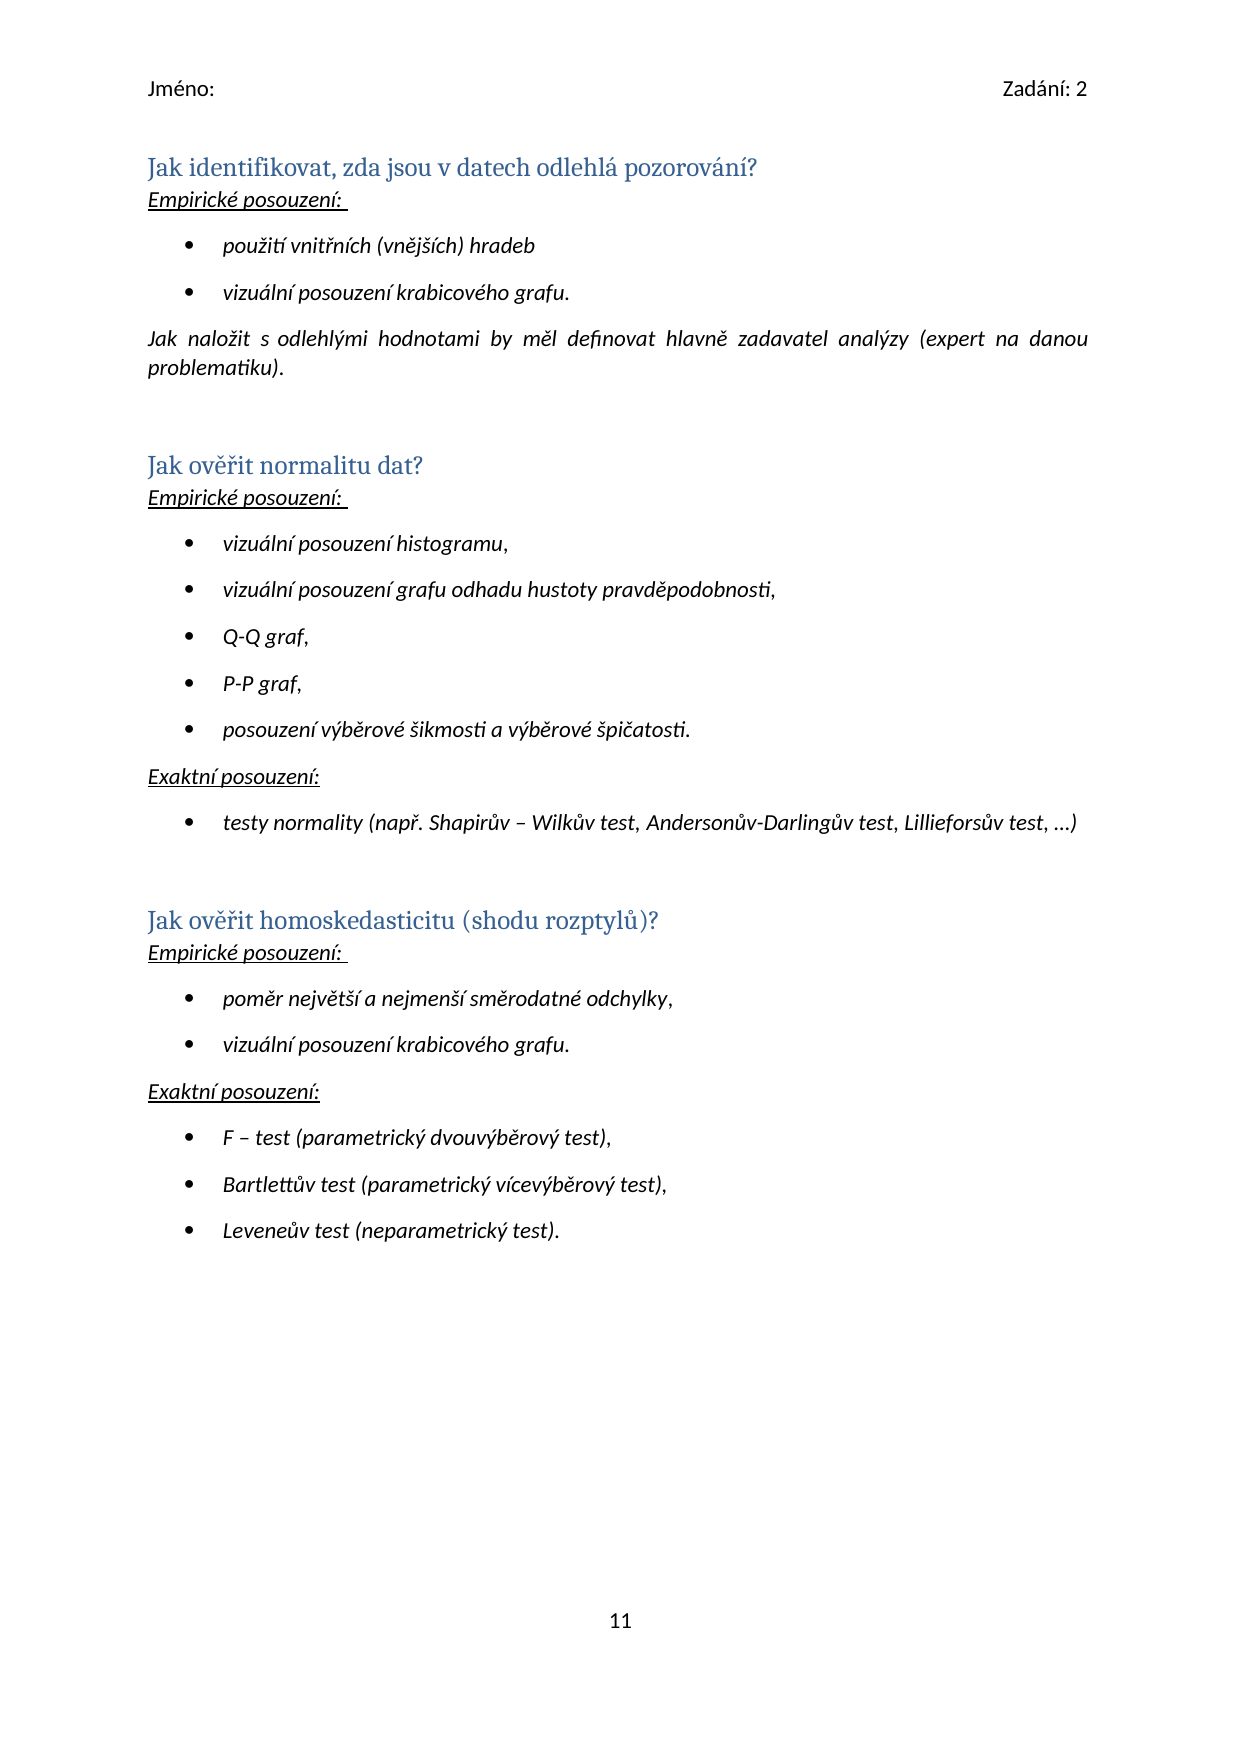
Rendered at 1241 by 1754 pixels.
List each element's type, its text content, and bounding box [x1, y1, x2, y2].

subtitle Jak identifikovat, zda jsou v datech odlehlá pozorování? [148, 152, 1093, 183]
text Jak naložit s odlehlými hodnotami by měl definovat hlavně zadavatel analýzy (expert na danou problematiku). [148, 324, 1093, 382]
list Bartlettův test (parametrický vícevýběrový test), [185, 1170, 1093, 1198]
text Empirické posouzení: [148, 483, 1093, 511]
list poměr největší a nejmenší směrodatné odchylky, [185, 984, 1093, 1012]
subtitle Jak ověřit normalitu dat? [148, 450, 1093, 481]
list vizuální posouzení krabicového grafu. [185, 278, 1093, 306]
list Leveneův test (neparametrický test). [185, 1216, 1093, 1244]
text Exaktní posouzení: [148, 1077, 1093, 1105]
text Empirické posouzení: [148, 938, 1093, 966]
list vizuální posouzení krabicového grafu. [185, 1031, 1093, 1058]
list posouzení výběrové šikmosti a výběrové špičatosti. [185, 715, 1093, 743]
text Exaktní posouzení: [148, 762, 1093, 790]
text Empirické posouzení: [148, 185, 1093, 213]
list použití vnitřních (vnějších) hradeb [185, 231, 1093, 259]
list P-P graf, [185, 669, 1093, 697]
list Q-Q graf, [185, 622, 1093, 650]
list F – test (parametrický dvouvýběrový test), [185, 1123, 1093, 1151]
list vizuální posouzení histogramu, [185, 529, 1093, 557]
list testy normality (např. Shapirův – Wilkův test, Andersonův-Darlingův test, Lillieforsův test, …) [185, 808, 1093, 836]
list vizuální posouzení grafu odhadu hustoty pravděpodobnosti, [185, 576, 1093, 604]
subtitle Jak ověřit homoskedasticitu (shodu rozptylů)? [148, 905, 1093, 936]
